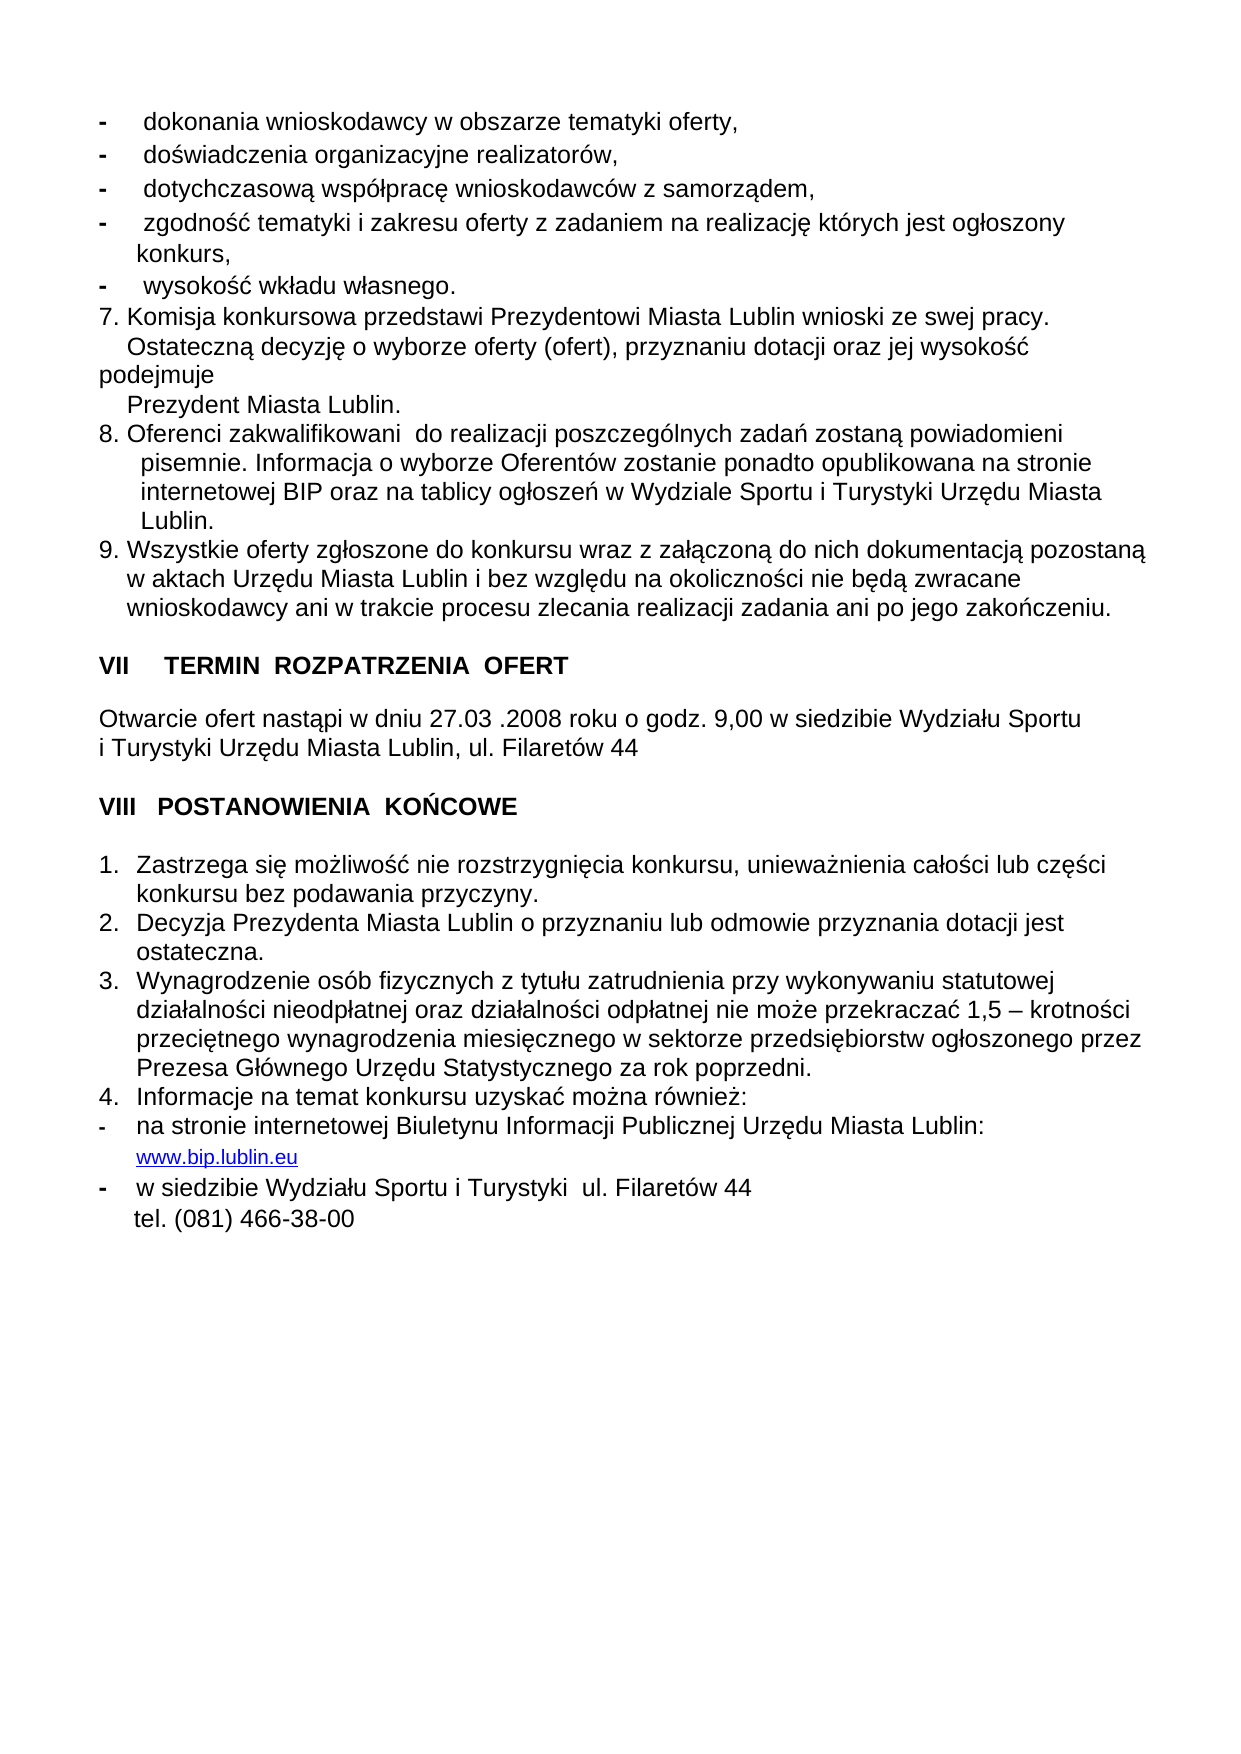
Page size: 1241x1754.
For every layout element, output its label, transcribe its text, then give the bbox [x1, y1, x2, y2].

text Ostateczną decyzję o wyborze oferty (ofert), przyznaniu dotacji oraz jej wysokość podejmuje [99, 331, 1151, 389]
text 8. Oferenci zakwalifikowani do realizacji poszczególnych zadań zostaną powiadomieni [99, 418, 1151, 448]
list Zastrzega się możliwość nie rozstrzygnięcia konkursu, unieważnienia całości lub części konkursu bez podawania przyczyny. [99, 849, 1151, 908]
text internetowej BIP oraz na tablicy ogłoszeń w Wydziale Sportu i Turystyki Urzędu Miasta [99, 477, 1151, 506]
list wysokość wkładu własnego. [99, 268, 1151, 302]
list doświadczenia organizacyjne realizatorów, [99, 137, 1151, 171]
text Lublin. [99, 506, 1151, 535]
text pisemnie. Informacja o wyborze Oferentów zostanie ponadto opublikowana na stronie [99, 448, 1151, 477]
text wnioskodawcy ani w trakcie procesu zlecania realizacji zadania ani po jego zakończeniu. [99, 593, 1151, 622]
text i Turystyki Urzędu Miasta Lublin, ul. Filaretów 44 [99, 733, 1151, 762]
list Informacje na temat konkursu uzyskać można również: [99, 1082, 1151, 1111]
list dokonania wnioskodawcy w obszarze tematyki oferty, [99, 103, 1151, 137]
list na stronie internetowej Biuletynu Informacji Publicznej Urzędu Miasta Lublin: www.bip.lublin.eu [99, 1111, 1151, 1170]
subtitle VIII POSTANOWIENIA KOŃCOWE [99, 791, 1151, 820]
list w siedzibie Wydziału Sportu i Turystyki ul. Filaretów 44 [99, 1170, 1151, 1204]
list dotychczasową współpracę wnioskodawców z samorządem, [99, 171, 1151, 205]
text tel. (081) 466-38-00 [99, 1204, 1151, 1233]
subtitle VII TERMIN ROZPATRZENIA OFERT [99, 651, 1151, 680]
text Prezydent Miasta Lublin. [99, 389, 1151, 418]
list Decyzja Prezydenta Miasta Lublin o przyznaniu lub odmowie przyznania dotacji jest ostateczna. [99, 908, 1151, 966]
text w aktach Urzędu Miasta Lublin i bez względu na okoliczności nie będą zwracane [99, 564, 1151, 593]
text Otwarcie ofert nastąpi w dniu 27.03 .2008 roku o godz. 9,00 w siedzibie Wydziału Sportu [99, 704, 1151, 733]
text 9. Wszystkie oferty zgłoszone do konkursu wraz z załączoną do nich dokumentacją pozostaną [99, 535, 1151, 564]
list Wynagrodzenie osób fizycznych z tytułu zatrudnienia przy wykonywaniu statutowej działalności nieodpłatnej oraz działalności odpłatnej nie może przekraczać 1,5 – krotności przeciętnego wynagrodzenia miesięcznego w sektorze przedsiębiorstw ogłoszonego przez Prezesa Głównego Urzędu Statystycznego za rok poprzedni. [99, 966, 1151, 1082]
list zgodność tematyki i zakresu oferty z zadaniem na realizację których jest ogłoszony konkurs, [99, 205, 1151, 268]
text 7. Komisja konkursowa przedstawi Prezydentowi Miasta Lublin wnioski ze swej pracy. [99, 302, 1151, 331]
